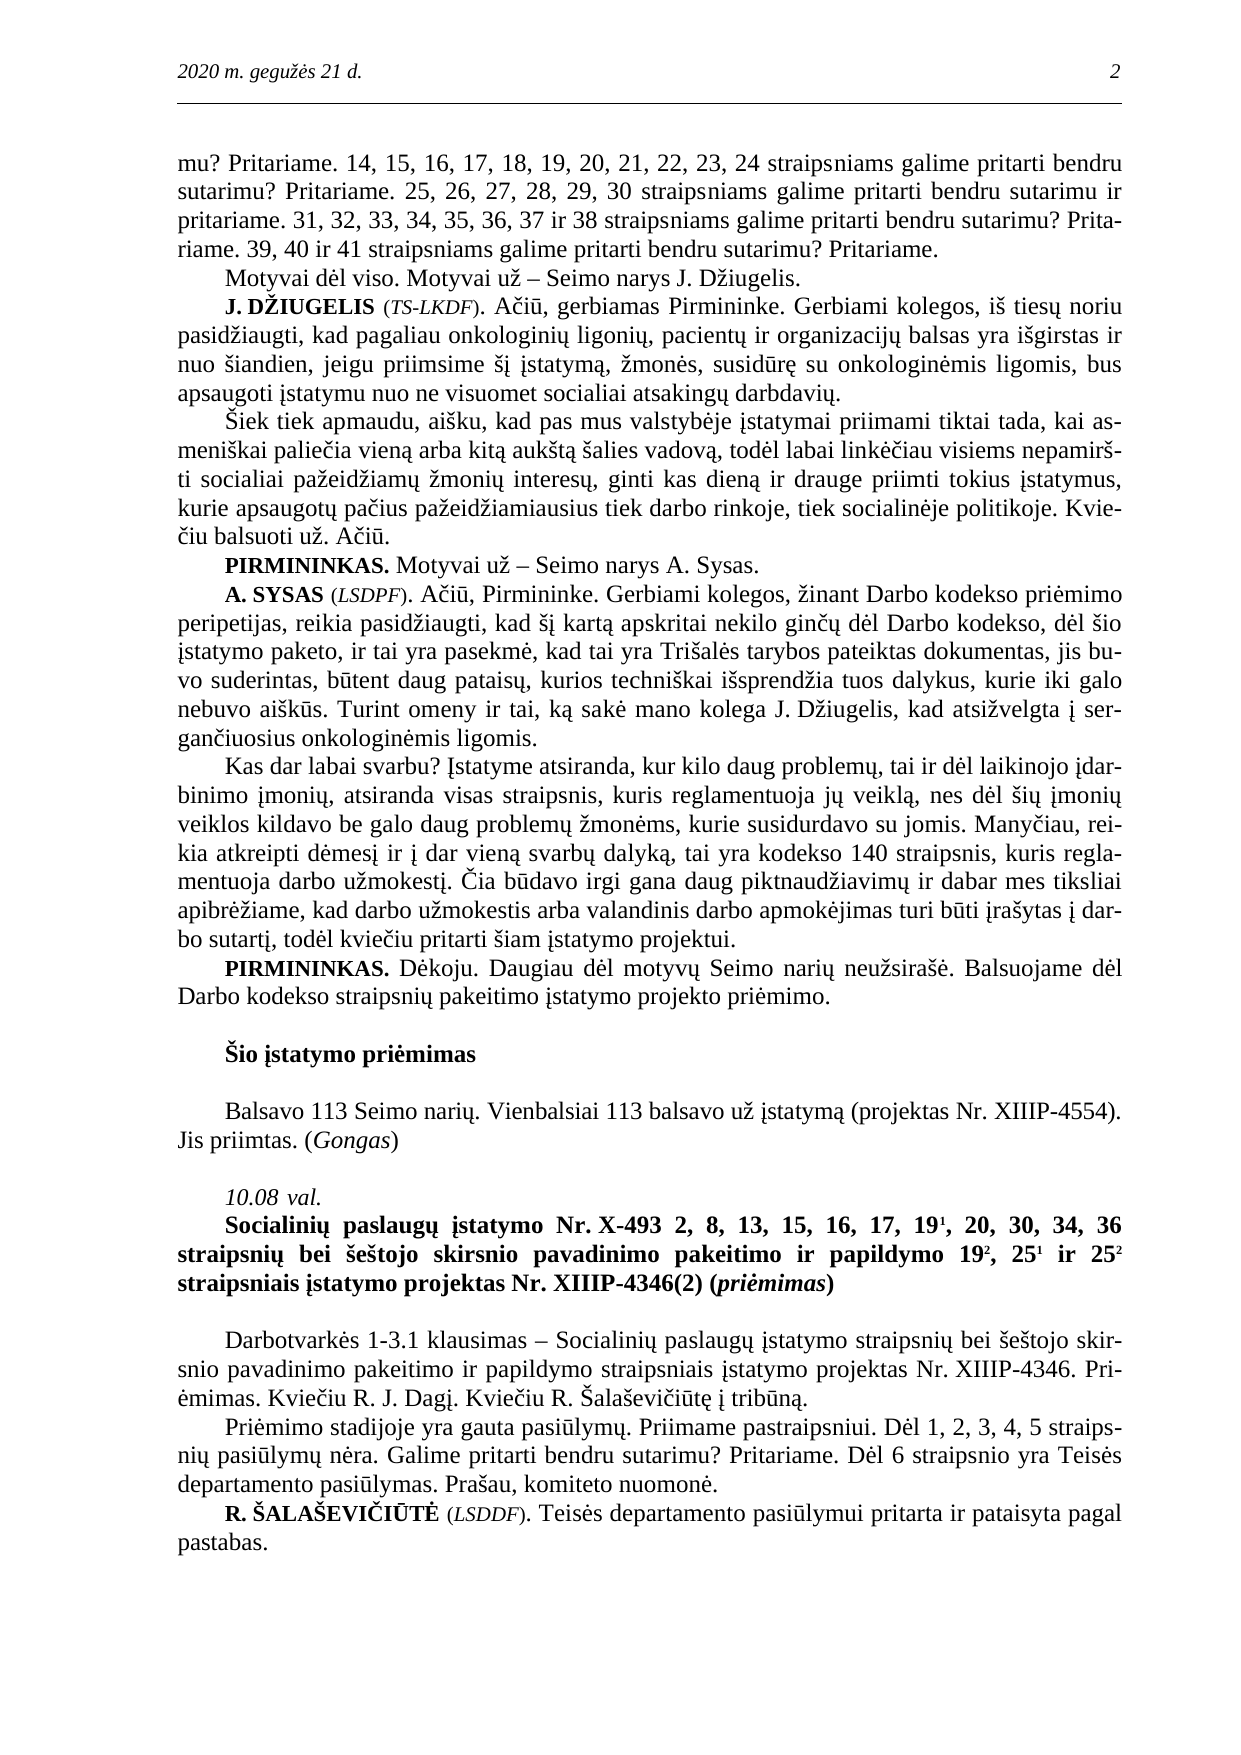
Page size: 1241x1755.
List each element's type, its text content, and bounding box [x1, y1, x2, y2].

text R. ŠALAŠEVIČIŪTĖ (LSDDF). Tei­sės de­par­ta­men­to pa­siū­ly­mui pri­tar­ta ir pa­tai­sy­ta pa­gal pa­sta­bas. [177, 1498, 1122, 1555]
text Šio įsta­ty­mo pri­ėmi­mas [177, 1039, 1122, 1068]
text Dar­bo­tvarkės 1-3.1 klau­si­mas – So­cia­li­nių pa­slau­gų įsta­ty­mo straips­nių bei šeš­to­jo skir­snio pa­va­di­ni­mo pa­kei­ti­mo ir pa­pil­dy­mo straips­niais įsta­ty­mo pro­jek­tas Nr. XIIIP-4346. Pri­ėmi­mas. Kvie­čiu R. J. Da­gį. Kvie­čiu R. Ša­la­še­vi­čiū­tę į tri­bū­ną. [177, 1325, 1122, 1412]
text Pri­ėmi­mo sta­di­jo­je yra gau­ta pa­siū­ly­mų. Pri­ima­me pa­straips­niui. Dėl 1, 2, 3, 4, 5 straips­nių pa­siū­ly­mų nė­ra. Ga­li­me pri­tar­ti ben­dru su­ta­ri­mu? Pri­ta­ria­me. Dėl 6 straips­nio yra Tei­sės de­par­ta­men­to pa­siū­ly­mas. Pra­šau, ko­mi­te­to nuo­mo­nė. [177, 1412, 1122, 1498]
text Šiek tiek ap­mau­du, aiš­ku, kad pas mus vals­ty­bė­je įsta­ty­mai pri­ima­mi tik­tai ta­da, kai as­me­niš­kai pa­lie­čia vie­ną ar­ba ki­tą aukš­tą ša­lies va­do­vą, to­dėl la­bai lin­kė­čiau vi­siems ne­pa­mirš­ti so­cia­liai pa­žei­džia­mų žmo­nių in­te­re­sų, gin­ti kas­ die­ną ir drau­ge pri­im­ti to­kius įsta­ty­mus, ku­rie ap­sau­go­tų pa­čius pa­žei­džia­miau­sius tiek dar­bo rin­ko­je, tiek so­cia­li­nė­je po­li­ti­ko­je. Kvie­čiu bal­suo­ti už. Ačiū. [177, 406, 1122, 550]
text PIRMININKAS. Mo­ty­vai už – Sei­mo na­rys A. Sy­sas. [177, 550, 1122, 579]
text Mo­ty­vai dėl vi­so. Mo­ty­vai už – Sei­mo na­rys J. Džiu­ge­lis. [177, 263, 1122, 291]
text Bal­sa­vo 113 Sei­mo na­rių. Vien­bal­siai 113 bal­sa­vo už įsta­ty­mą (pro­jek­tas Nr. XIIIP-4554). Jis pri­im­tas. (Gon­gas) [177, 1096, 1122, 1154]
text Kas dar la­bai svar­bu? Įsta­ty­me at­si­ran­da, kur ki­lo daug pro­ble­mų, tai ir dėl lai­ki­no­jo įdar­bi­ni­mo įmo­nių, at­si­ran­da vi­sas straips­nis, ku­ris reg­la­men­tuo­ja jų veik­lą, nes dėl šių įmo­nių veik­los kil­da­vo be ga­lo daug pro­ble­mų žmo­nėms, ku­rie su­si­dur­da­vo su jo­mis. Ma­ny­čiau, rei­kia at­kreip­ti dė­me­sį ir į dar vie­ną svar­bų da­ly­ką, tai yra ko­dek­so 140 straips­nis, ku­ris reg­la­men­tuo­ja dar­bo už­mo­kes­tį. Čia bū­da­vo ir­gi ga­na daug pik­tnau­džia­vi­mų ir da­bar mes tiks­liai api­brė­žia­me, kad dar­bo už­mo­kes­tis ar­ba va­lan­di­nis dar­bo ap­mo­kė­ji­mas tu­ri bū­ti įra­šy­tas į dar­bo su­tar­tį, to­dėl kvie­čiu pri­tar­ti šiam įsta­ty­mo pro­jek­tui. [177, 751, 1122, 953]
text PIRMININKAS. Dė­ko­ju. Dau­giau dėl mo­ty­vų Sei­mo na­rių ne­už­si­ra­šė. Bal­suo­ja­me dėl Dar­bo ko­dek­so straips­nių pa­kei­ti­mo įsta­ty­mo pro­jek­to pri­ėmi­mo. [177, 953, 1122, 1010]
text J. DŽIUGELIS (TS-LKDF). Ačiū, ger­bia­mas Pir­mi­nin­ke. Ger­bia­mi ko­le­gos, iš tie­sų no­riu pa­si­džiaug­ti, kad pa­ga­liau on­ko­lo­gi­nių li­go­nių, pa­cien­tų ir or­ga­ni­za­ci­jų bal­sas yra iš­girs­tas ir nuo šian­dien, jei­gu pri­im­si­me šį įsta­ty­mą, žmo­nės, su­si­dū­rę su on­ko­lo­gi­nė­mis li­go­mis, bus ap­sau­go­ti įsta­ty­mu nuo ne vi­suo­met so­cia­liai at­sa­kin­gų darb­da­vių. [177, 291, 1122, 406]
text mu? Pri­ta­ria­me. 14, 15, 16, 17, 18, 19, 20, 21, 22, 23, 24 straips­niams ga­li­me pri­tar­ti ben­dru su­ta­ri­mu? Pri­ta­ria­me. 25, 26, 27, 28, 29, 30 straips­niams ga­li­me pri­tar­ti ben­dru su­ta­ri­mu ir pri­ta­ria­me. 31, 32, 33, 34, 35, 36, 37 ir 38 straips­niams ga­li­me pri­tar­ti ben­dru su­ta­ri­mu? Pri­ta­ria­me. 39, 40 ir 41 straips­niams ga­li­me pri­tar­ti ben­dru su­ta­ri­mu? Pri­ta­ria­me. [177, 148, 1122, 263]
text So­cia­li­nių pa­slau­gų įsta­ty­mo Nr. X-493 2, 8, 13, 15, 16, 17, 191, 20, 30, 34, 36 straipsnių bei šeš­to­jo skir­snio pa­va­di­ni­mo pa­kei­ti­mo ir pa­pil­dy­mo 192, 251 ir 252 straipsniais įsta­ty­mo pro­jek­tas Nr. XIIIP-4346(2) (pri­ėmi­mas) [177, 1210, 1122, 1297]
text 10.08 val. [224, 1183, 1122, 1210]
text A. SYSAS (LSDPF). Ačiū, Pir­mi­nin­ke. Ger­bia­mi ko­le­gos, ži­nant Dar­bo ko­dek­so pri­ėmi­mo pe­ri­pe­ti­jas, rei­kia pa­si­džiaug­ti, kad šį kar­tą ap­skri­tai ne­ki­lo gin­čų dėl Dar­bo ko­dek­so, dėl šio įsta­ty­mo pa­ke­to, ir tai yra pa­sek­mė, kad tai yra Tri­ša­lės ta­ry­bos pa­teik­tas do­ku­men­tas, jis bu­vo su­de­rin­tas, bū­tent daug pa­tai­sų, ku­rios tech­niš­kai iš­spren­džia tuos da­ly­kus, ku­rie iki ga­lo ne­bu­vo aiš­kūs. Tu­rint ome­ny ir tai, ką sa­kė ma­no ko­le­ga J. Džiu­ge­lis, kad at­si­žvelg­ta į ser­gan­čiuo­sius on­ko­lo­gi­nė­mis li­go­mis. [177, 579, 1122, 751]
